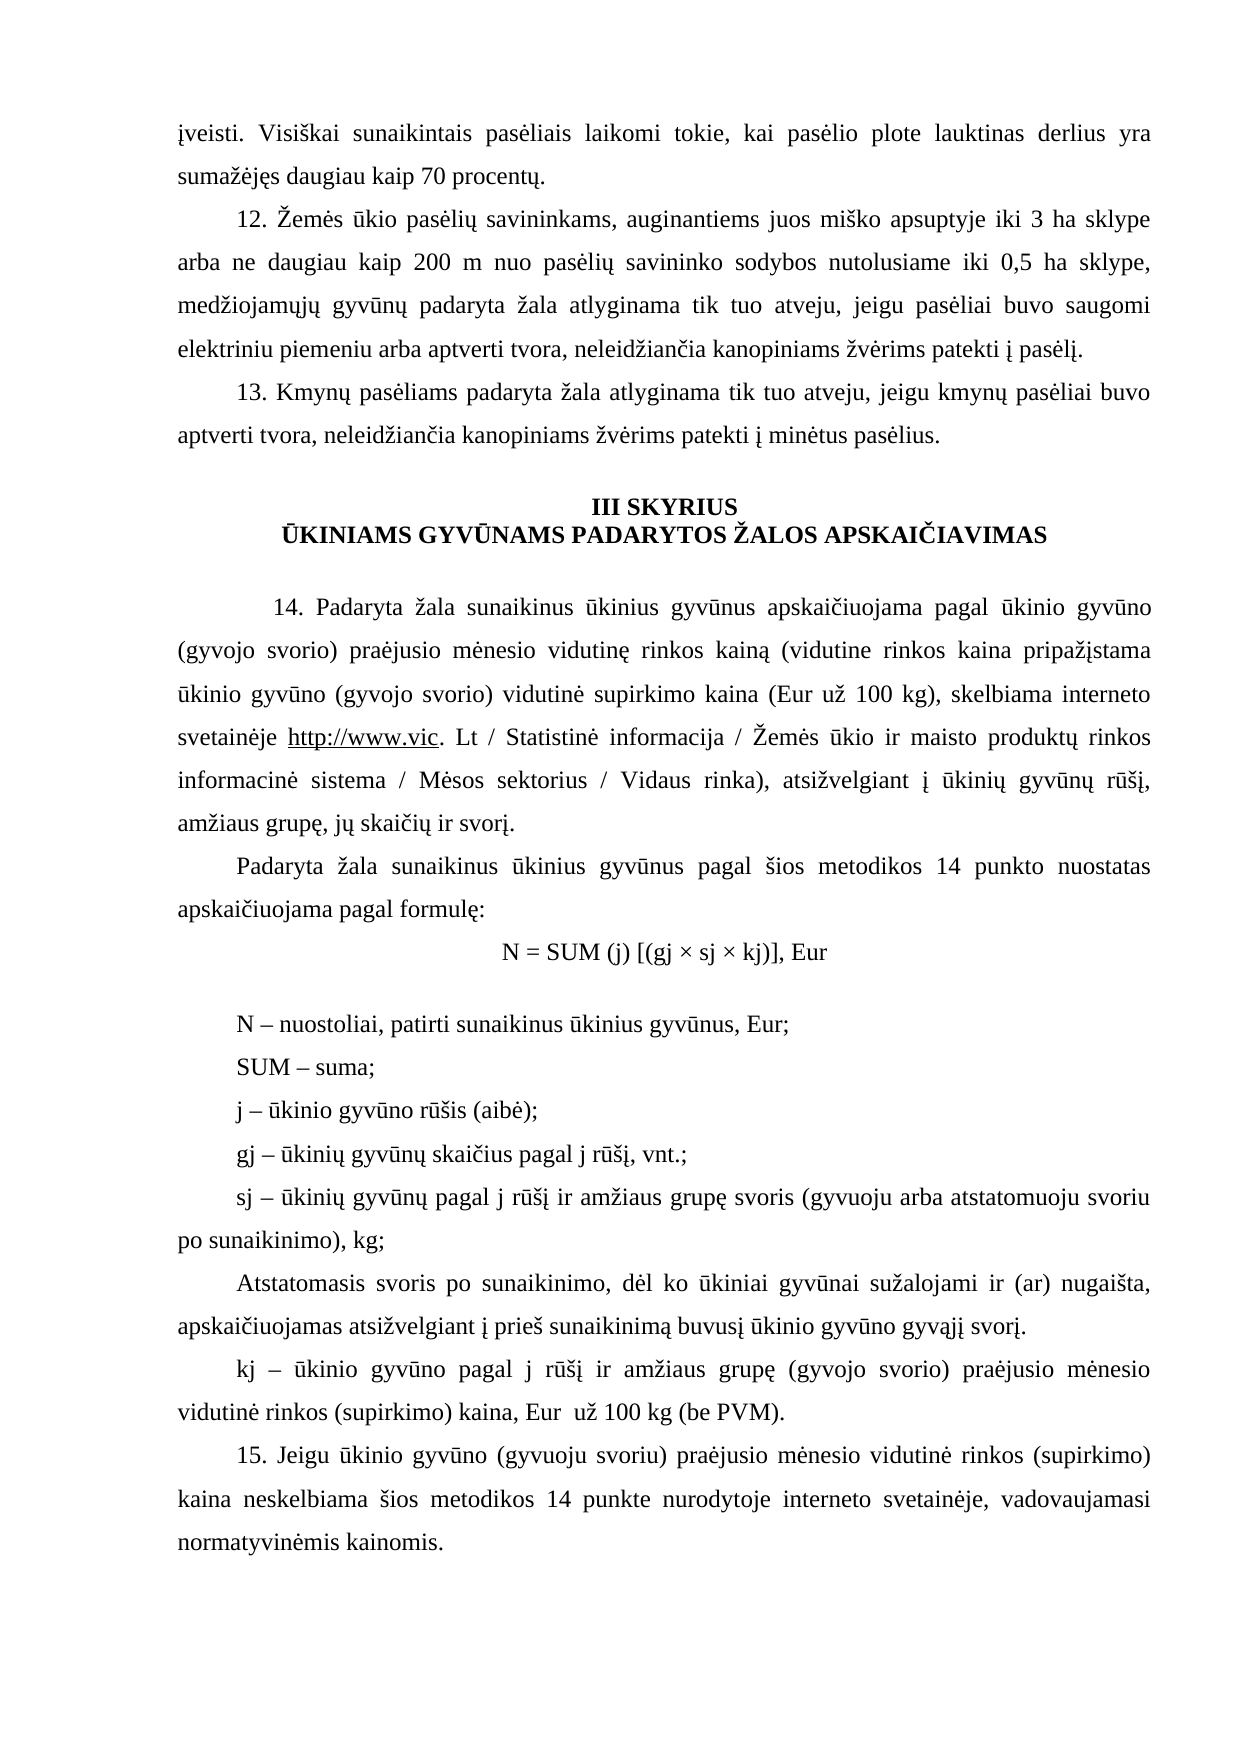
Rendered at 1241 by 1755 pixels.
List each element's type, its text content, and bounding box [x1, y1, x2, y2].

text gj – ūkinių gyvūnų skaičius pagal j rūšį, vnt.; [177, 1139, 1152, 1167]
text 13. Kmynų pasėliams padaryta žala atlyginama tik tuo atveju, jeigu kmynų pasėliai buvo aptverti tvora, neleidžiančia kanopiniams žvėrims patekti į minėtus pasėlius. [177, 377, 1152, 449]
text įveisti. Visiškai sunaikintais pasėliais laikomi tokie, kai pasėlio plote lauktinas derlius yra sumažėjęs daugiau kaip 70 procentų. [177, 118, 1152, 190]
text N = SUM (j) [(gj × sj × kj)], Eur [177, 937, 1152, 966]
text ŪKINIAMS GYVŪNAMS PADARYTOS ŽALOS APSKAIČIAVIMAS [177, 521, 1152, 549]
text Atstatomasis svoris po sunaikinimo, dėl ko ūkiniai gyvūnai sužalojami ir (ar) nugaišta, apskaičiuojamas atsižvelgiant į prieš sunaikinimą buvusį ūkinio gyvūno gyvąjį svorį. [177, 1268, 1152, 1340]
text kj – ūkinio gyvūno pagal j rūšį ir amžiaus grupę (gyvojo svorio) praėjusio mėnesio vidutinė rinkos (supirkimo) kaina, Eur už 100 kg (be PVM). [177, 1354, 1152, 1426]
text Padaryta žala sunaikinus ūkinius gyvūnus pagal šios metodikos 14 punkto nuostatas apskaičiuojama pagal formulę: [177, 851, 1152, 923]
text 15. Jeigu ūkinio gyvūno (gyvuoju svoriu) praėjusio mėnesio vidutinė rinkos (supirkimo) kaina neskelbiama šios metodikos 14 punkte nurodytoje interneto svetainėje, vadovaujamasi normatyvinėmis kainomis. [177, 1441, 1152, 1556]
text 14. Padaryta žala sunaikinus ūkinius gyvūnus apskaičiuojama pagal ūkinio gyvūno (gyvojo svorio) praėjusio mėnesio vidutinę rinkos kainą (vidutine rinkos kaina pripažįstama ūkinio gyvūno (gyvojo svorio) vidutinė supirkimo kaina (Eur už 100 kg), skelbiama interneto svetainėje http://www.vic. Lt / Statistinė informacija / Žemės ūkio ir maisto produktų rinkos informacinė sistema / Mėsos sektorius / Vidaus rinka), atsižvelgiant į ūkinių gyvūnų rūšį, amžiaus grupę, jų skaičių ir svorį. [177, 592, 1152, 837]
text III SKYRIUS [177, 492, 1152, 521]
text 12. Žemės ūkio pasėlių savininkams, auginantiems juos miško apsuptyje iki 3 ha sklype arba ne daugiau kaip 200 m nuo pasėlių savininko sodybos nutolusiame iki 0,5 ha sklype, medžiojamųjų gyvūnų padaryta žala atlyginama tik tuo atveju, jeigu pasėliai buvo saugomi elektriniu piemeniu arba aptverti tvora, neleidžiančia kanopiniams žvėrims patekti į pasėlį. [177, 204, 1152, 362]
text SUM – suma; [177, 1052, 1152, 1081]
text j – ūkinio gyvūno rūšis (aibė); [177, 1096, 1152, 1124]
text sj – ūkinių gyvūnų pagal j rūšį ir amžiaus grupę svoris (gyvuoju arba atstatomuoju svoriu po sunaikinimo), kg; [177, 1182, 1152, 1254]
text N – nuostoliai, patirti sunaikinus ūkinius gyvūnus, Eur; [177, 1009, 1152, 1038]
